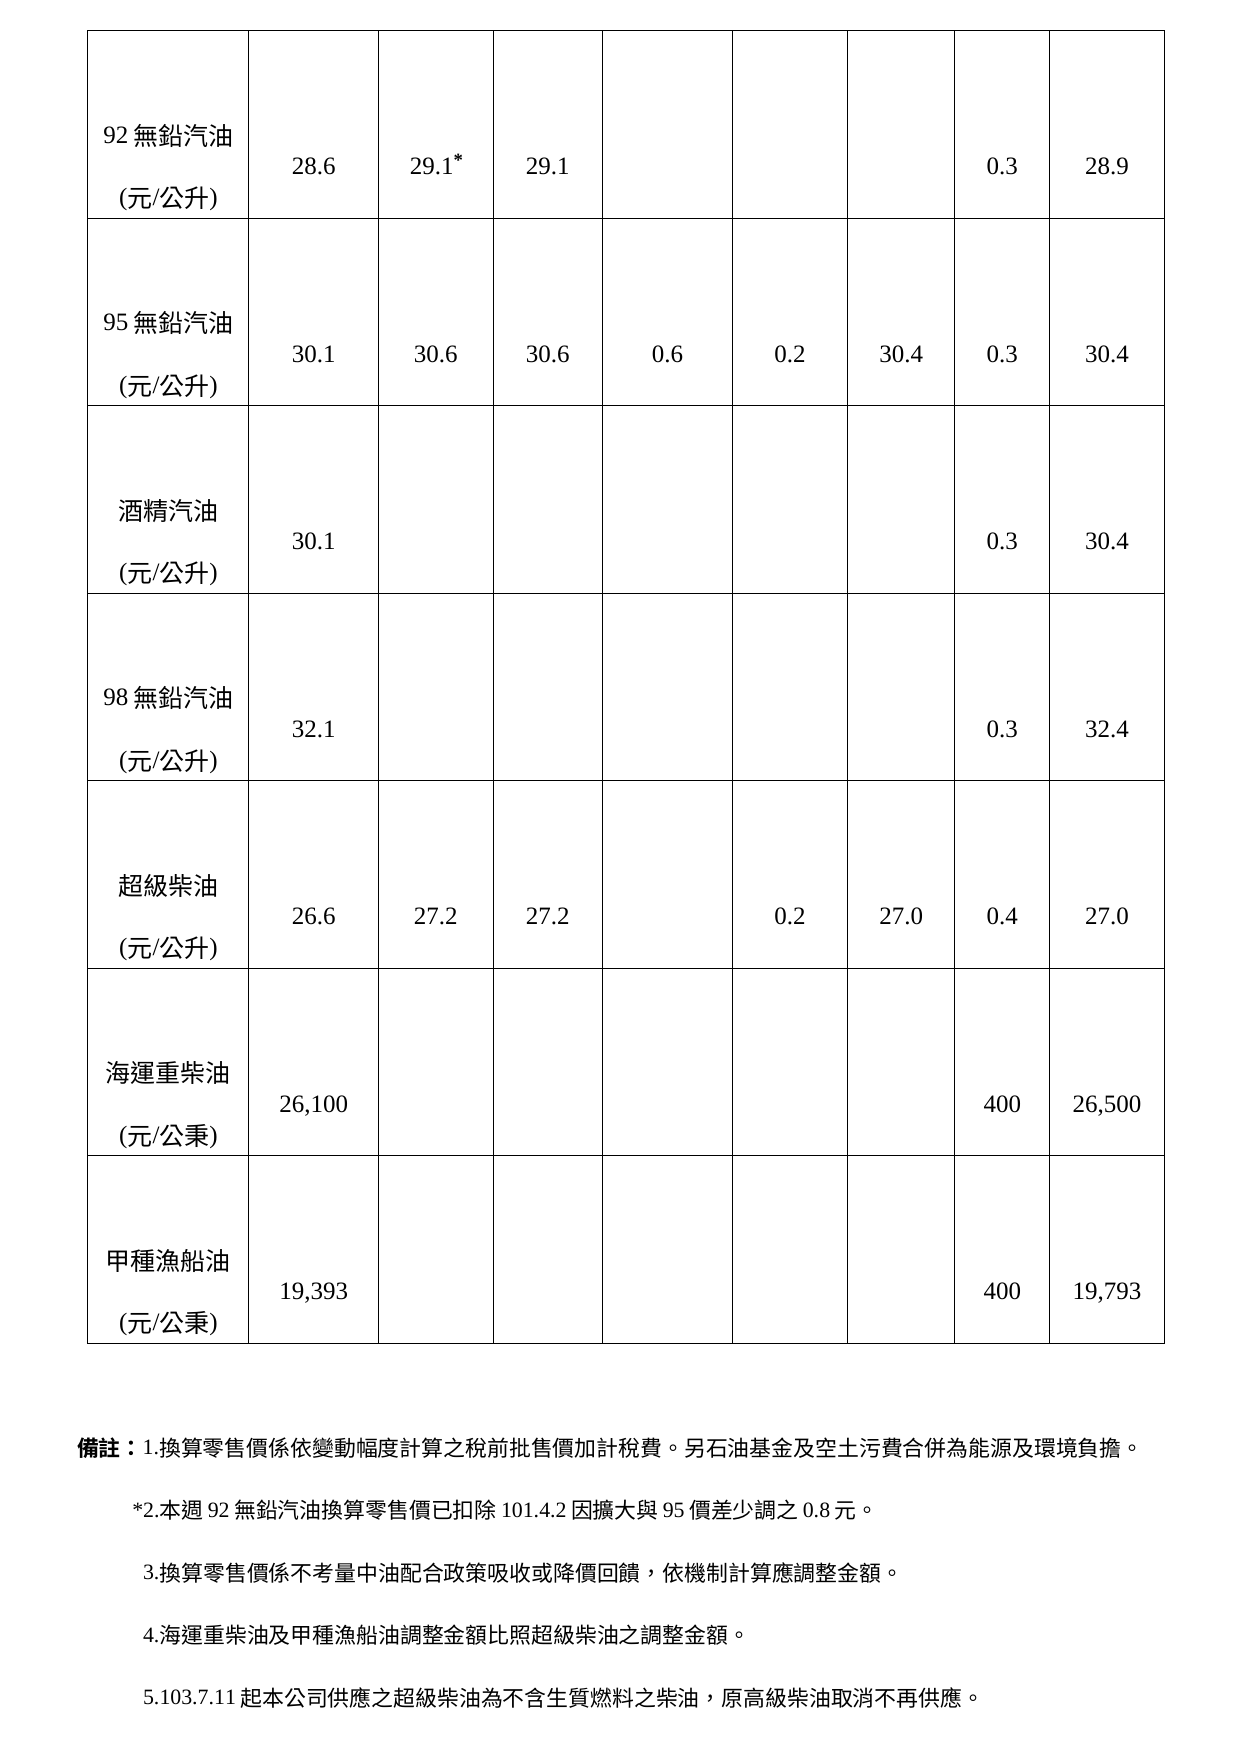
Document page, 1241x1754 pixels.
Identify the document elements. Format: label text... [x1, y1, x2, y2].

table_cell [379, 406, 493, 593]
table_cell 32.4 [1050, 594, 1164, 780]
table_cell 30.1 [249, 219, 378, 405]
table_cell [494, 1156, 602, 1343]
table_cell [379, 1156, 493, 1343]
table_cell 95無鉛汽油(元/公升) [88, 219, 248, 405]
table_cell 27.0 [1050, 781, 1164, 968]
table_cell [848, 406, 954, 593]
table_cell [603, 781, 732, 968]
text 備註：1.換算零售價係依變動幅度計算之稅前批售價加計稅費。另石油基金及空土污費合併為能源及環境負擔。 [77, 1405, 1175, 1468]
table_cell 0.3 [955, 31, 1049, 218]
table_cell 30.1 [249, 406, 378, 593]
table_cell 0.4 [955, 781, 1049, 968]
table_cell [379, 594, 493, 780]
table_cell 海運重柴油(元/公秉) [88, 969, 248, 1155]
table_cell 92無鉛汽油(元/公升) [88, 31, 248, 218]
table_cell [494, 594, 602, 780]
table_cell [603, 594, 732, 780]
table_cell 29.1 [494, 31, 602, 218]
table_cell 19,393 [249, 1156, 378, 1343]
table_cell [379, 969, 493, 1155]
table_cell [848, 31, 954, 218]
table_cell [848, 969, 954, 1155]
table_cell 27.2 [379, 781, 493, 968]
table_cell 26,100 [249, 969, 378, 1155]
table_cell 超級柴油 (元/公升) [88, 781, 248, 968]
table_cell 30.4 [1050, 219, 1164, 405]
table_cell [733, 594, 847, 780]
table_cell [494, 969, 602, 1155]
table_cell [603, 1156, 732, 1343]
text *2.本週92無鉛汽油換算零售價已扣除101.4.2因擴大與95價差少調之0.8元。 [113, 1468, 1175, 1530]
table_cell [733, 1156, 847, 1343]
table_cell 32.1 [249, 594, 378, 780]
table_cell 27.2 [494, 781, 602, 968]
table_cell 28.9 [1050, 31, 1164, 218]
table_cell [494, 406, 602, 593]
table_cell 0.2 [733, 781, 847, 968]
table_cell 29.1* [379, 31, 493, 218]
table_cell 甲種漁船油(元/公秉) [88, 1156, 248, 1343]
table_cell [603, 31, 732, 218]
table_cell 400 [955, 1156, 1049, 1343]
table_cell 98無鉛汽油(元/公升) [88, 594, 248, 780]
table_cell 30.4 [848, 219, 954, 405]
table_cell 酒精汽油 (元/公升) [88, 406, 248, 593]
text 4.海運重柴油及甲種漁船油調整金額比照超級柴油之調整金額。 [143, 1593, 1175, 1655]
table_cell 30.6 [379, 219, 493, 405]
table_cell 0.2 [733, 219, 847, 405]
text 5.103.7.11起本公司供應之超級柴油為不含生質燃料之柴油，原高級柴油取消不再供應。 [143, 1655, 1175, 1718]
table_cell [733, 406, 847, 593]
table_cell 27.0 [848, 781, 954, 968]
table_cell [733, 969, 847, 1155]
table_cell 0.3 [955, 406, 1049, 593]
table_cell 400 [955, 969, 1049, 1155]
text 3.換算零售價係不考量中油配合政策吸收或降價回饋，依機制計算應調整金額。 [143, 1530, 1175, 1593]
table_cell 30.4 [1050, 406, 1164, 593]
table_cell [848, 594, 954, 780]
table_cell [848, 1156, 954, 1343]
table_cell [603, 406, 732, 593]
table_cell 19,793 [1050, 1156, 1164, 1343]
table_cell 26,500 [1050, 969, 1164, 1155]
table_cell 30.6 [494, 219, 602, 405]
table_cell 0.3 [955, 219, 1049, 405]
table_cell 0.6 [603, 219, 732, 405]
table_cell 26.6 [249, 781, 378, 968]
table_cell 0.3 [955, 594, 1049, 780]
table_cell [733, 31, 847, 218]
table_cell [603, 969, 732, 1155]
table_cell 28.6 [249, 31, 378, 218]
